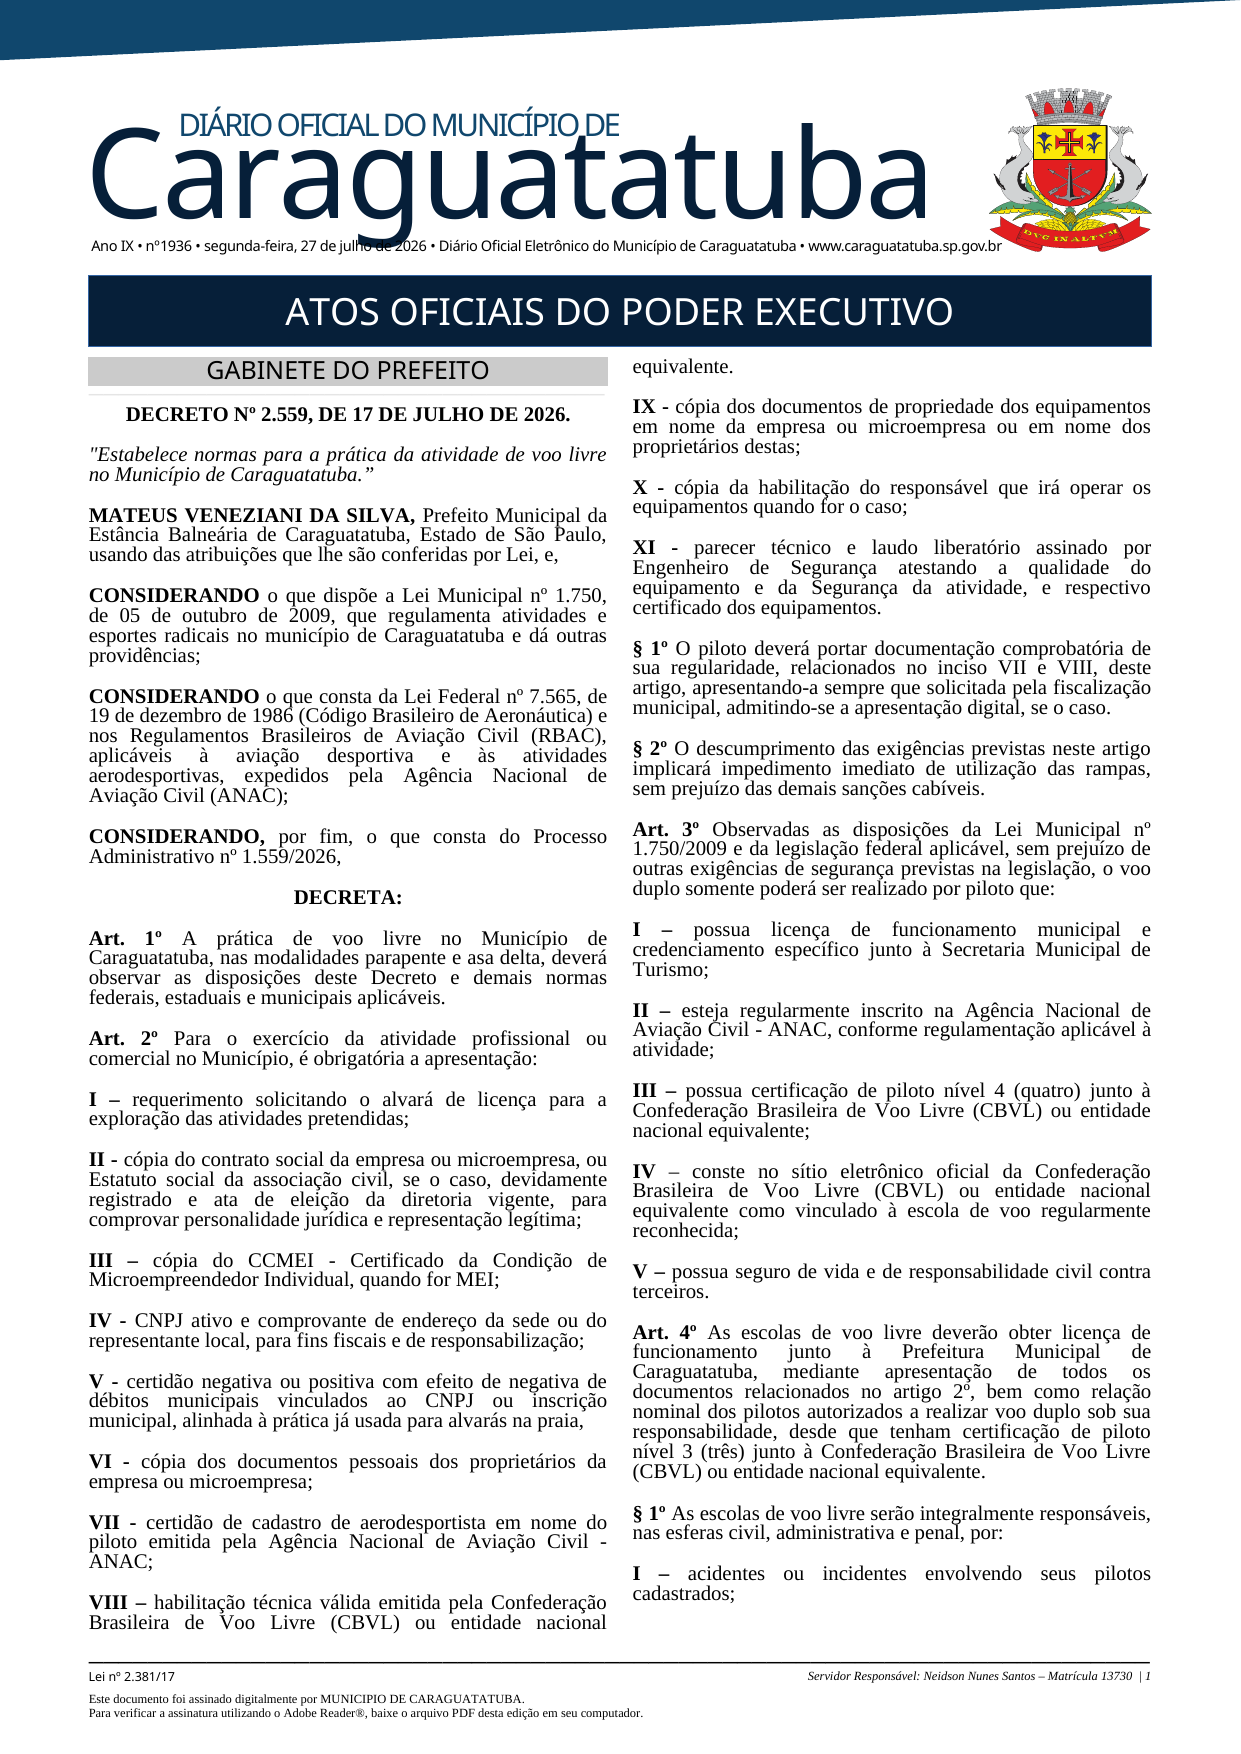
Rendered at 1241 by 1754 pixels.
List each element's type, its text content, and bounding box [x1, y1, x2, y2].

text IV - CNPJ ativo e comprovante de endereço da sede ou do representante local, para fins fiscais e de responsabilização; [88, 1312, 608, 1352]
text V - certidão negativa ou positiva com efeito de negativa de débitos municipais vinculados ao CNPJ ou inscrição municipal, alinhada à prática já usada para alvarás na praia, [88, 1372, 608, 1432]
text MATEUS VENEZIANI DA SILVA, Prefeito Municipal da Estância Balneária de Caraguatatuba, Estado de São Paulo, usando das atribuições que lhe são conferidas por Lei, e, [88, 506, 608, 566]
text X - cópia da habilitação do responsável que irá operar os equipamentos quando for o caso; [632, 478, 1152, 518]
text equivalente. [632, 357, 1152, 377]
text ─────────────────────────────────── [88, 386, 608, 405]
text III – cópia do CCMEI - Certificado da Condição de Microempreendedor Individual, quando for MEI; [88, 1251, 608, 1291]
text DECRETO Nº 2.559, DE 17 DE JULHO DE 2026. [88, 405, 608, 425]
text I – acidentes ou incidentes envolvendo seus pilotos cadastrados; [632, 1564, 1152, 1604]
text VI - cópia dos documentos pessoais dos proprietários da empresa ou microempresa; [88, 1453, 608, 1493]
text Art. 1º A prática de voo livre no Município de Caraguatatuba, nas modalidades parapente e asa delta, deverá observar as disposições deste Decreto e demais normas federais, estaduais e municipais aplicáveis. [88, 929, 608, 1009]
text CONSIDERANDO o que dispõe a Lei Municipal nº 1.750, de 05 de outubro de 2009, que regulamenta atividades e esportes radicais no município de Caraguatatuba e dá outras providências; [88, 587, 608, 667]
text IV – conste no sítio eletrônico oficial da Confederação Brasileira de Voo Livre (CBVL) ou entidade nacional equivalente como vinculado à escola de voo regularmente reconhecida; [632, 1162, 1152, 1242]
text XI - parecer técnico e laudo liberatório assinado por Engenheiro de Segurança atestando a qualidade do equipamento e da Segurança da atividade, e respectivo certificado dos equipamentos. [632, 539, 1152, 619]
text DECRETA: [88, 888, 608, 908]
text § 2º O descumprimento das exigências previstas neste artigo implicará impedimento imediato de utilização das rampas, sem prejuízo das demais sanções cabíveis. [632, 740, 1152, 800]
text III – possua certificação de piloto nível 4 (quatro) junto à Confederação Brasileira de Voo Livre (CBVL) ou entidade nacional equivalente; [632, 1082, 1152, 1142]
text CONSIDERANDO o que consta da Lei Federal nº 7.565, de 19 de dezembro de 1986 (Código Brasileiro de Aeronáutica) e nos Regulamentos Brasileiros de Aviação Civil (RBAC), aplicáveis à aviação desportiva e às atividades aerodesportivas, expedidos pela Agência Nacional de Aviação Civil (ANAC); [88, 687, 608, 807]
text § 1º As escolas de voo livre serão integralmente responsáveis, nas esferas civil, administrativa e penal, por: [632, 1504, 1152, 1544]
text II – esteja regularmente inscrito na Agência Nacional de Aviação Civil - ANAC, conforme regulamentação aplicável à atividade; [632, 1001, 1152, 1061]
text VIII – habilitação técnica válida emitida pela Confederação Brasileira de Voo Livre (CBVL) ou entidade nacional [88, 1594, 608, 1634]
text I – requerimento solicitando o alvará de licença para a exploração das atividades pretendidas; [88, 1090, 608, 1130]
text I – possua licença de funcionamento municipal e credenciamento específico junto à Secretaria Municipal de Turismo; [632, 921, 1152, 981]
text § 1º O piloto deverá portar documentação comprobatória de sua regularidade, relacionados no inciso VII e VIII, deste artigo, apresentando-a sempre que solicitada pela fiscalização municipal, admitindo-se a apresentação digital, se o caso. [632, 639, 1152, 719]
text GABINETE DO PREFEITO [88, 357, 608, 386]
text Art. 3º Observadas as disposições da Lei Municipal nº 1.750/2009 e da legislação federal aplicável, sem prejuízo de outras exigências de segurança previstas na legislação, o voo duplo somente poderá ser realizado por piloto que: [632, 820, 1152, 900]
text "Estabelece normas para a prática da atividade de voo livre no Município de Caraguatatuba.” [88, 446, 608, 486]
text V – possua seguro de vida e de responsabilidade civil contra terceiros. [632, 1263, 1152, 1303]
text CONSIDERANDO, por fim, o que consta do Processo Administrativo nº 1.559/2026, [88, 828, 608, 868]
text Art. 4º As escolas de voo livre deverão obter licença de funcionamento junto à Prefeitura Municipal de Caraguatatuba, mediante apresentação de todos os documentos relacionados no artigo 2º, bem como relação nominal dos pilotos autorizados a realizar voo duplo sob sua responsabilidade, desde que tenham certificação de piloto nível 3 (três) junto à Confederação Brasileira de Voo Livre (CBVL) ou entidade nacional equivalente. [632, 1323, 1152, 1483]
text Ano IX • nº1936 • segunda-feira, 27 de julho de 2026 • Diário Oficial Eletrônico do Município de Caraguatatuba • www.caraguatatuba.sp.gov.br [91, 236, 1010, 256]
text II - cópia do contrato social da empresa ou microempresa, ou Estatuto social da associação civil, se o caso, devidamente registrado e ata de eleição da diretoria vigente, para comprovar personalidade jurídica e representação legítima; [88, 1151, 608, 1231]
text IX - cópia dos documentos de propriedade dos equipamentos em nome da empresa ou microempresa ou em nome dos proprietários destas; [632, 398, 1152, 458]
text VII - certidão de cadastro de aerodesportista em nome do piloto emitida pela Agência Nacional de Aviação Civil - ANAC; [88, 1513, 608, 1573]
text Art. 2º Para o exercício da atividade profissional ou comercial no Município, é obrigatória a apresentação: [88, 1029, 608, 1069]
